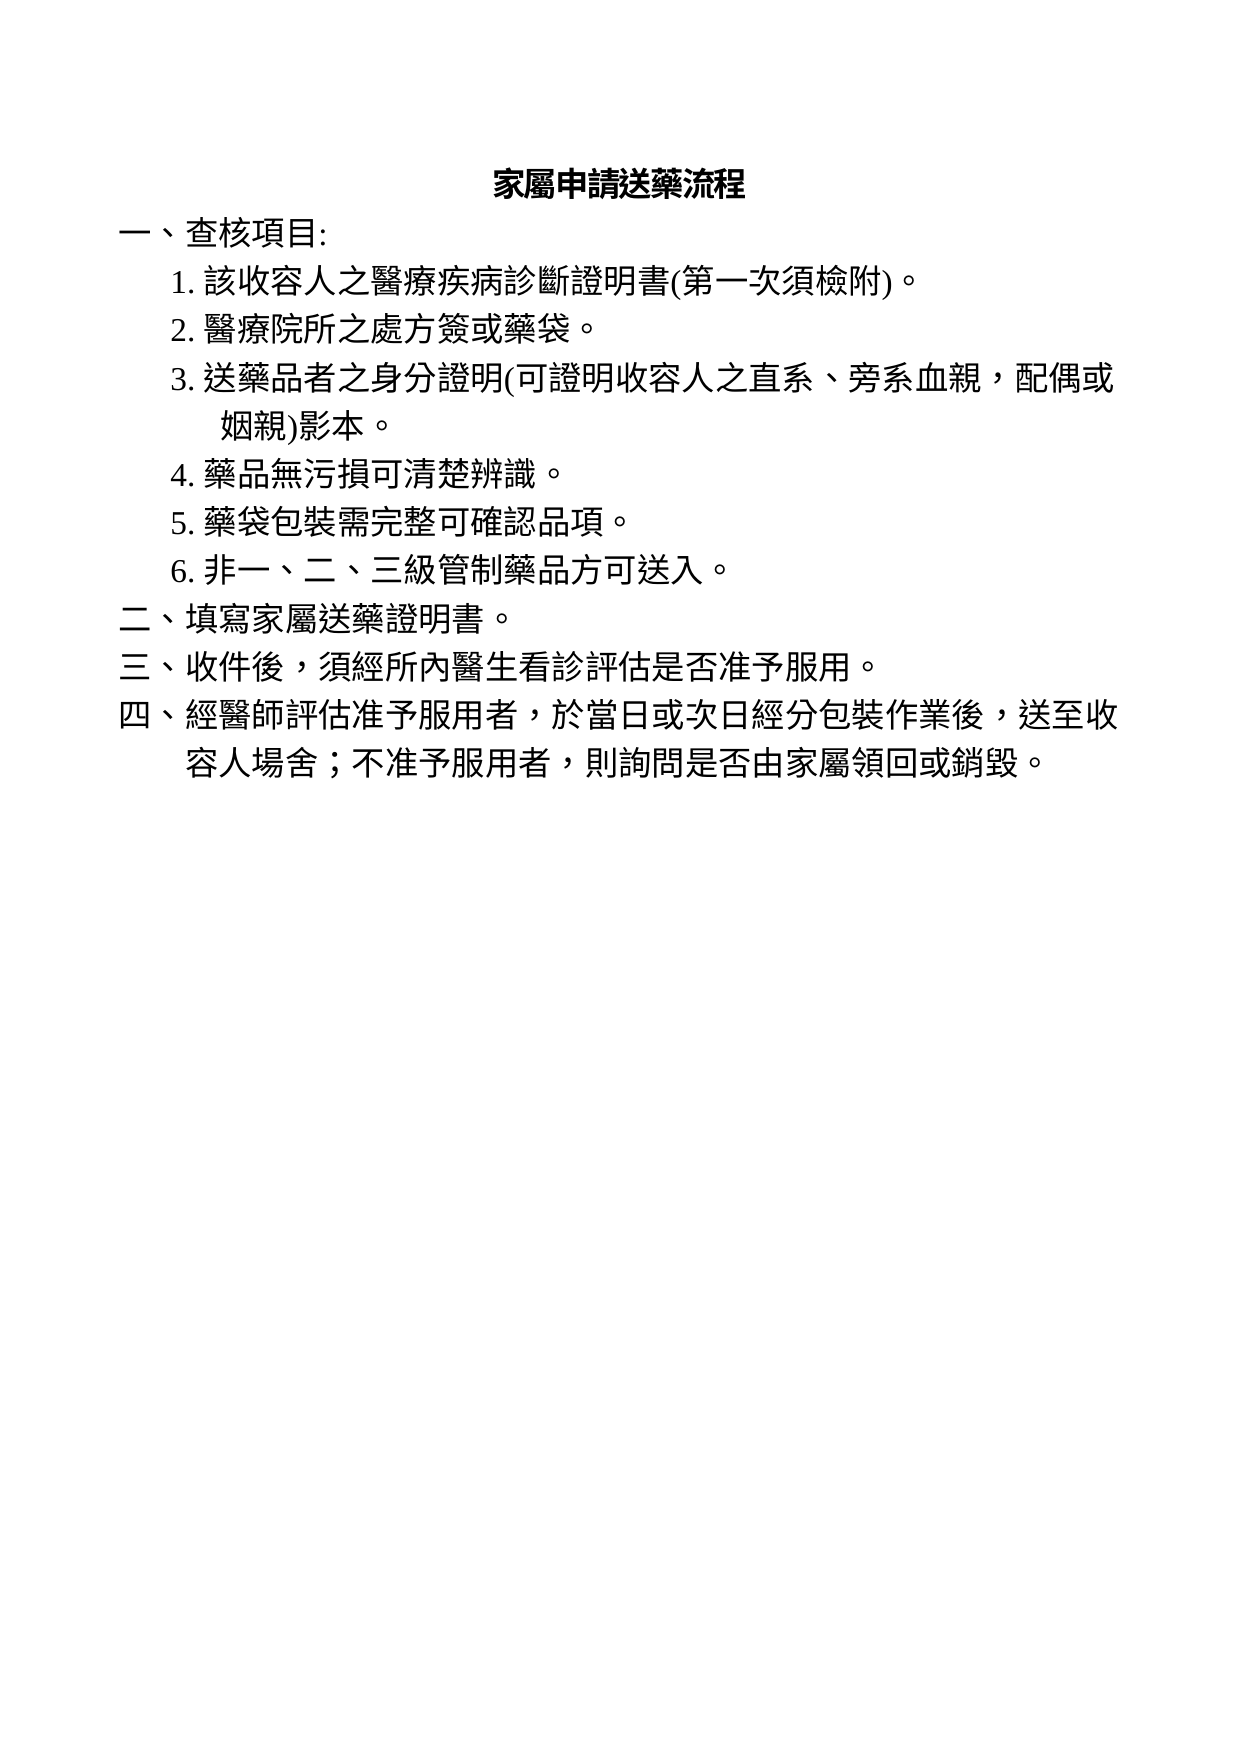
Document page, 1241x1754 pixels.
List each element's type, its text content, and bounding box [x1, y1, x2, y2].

text 三、收件後，須經所內醫生看診評估是否准予服用。 [118, 641, 1122, 689]
text 家屬申請送藥流程 [118, 157, 1122, 207]
text 2. 醫療院所之處方簽或藥袋。 [170, 303, 1122, 351]
text 4. 藥品無污損可清楚辨識。 [170, 448, 1122, 496]
text 5. 藥袋包裝需完整可確認品項。 [170, 496, 1122, 544]
text 3. 送藥品者之身分證明(可證明收容人之直系、旁系血親，配偶或姻親)影本。 [170, 351, 1122, 448]
text 二、填寫家屬送藥證明書。 [118, 592, 1122, 641]
text 6. 非一、二、三級管制藥品方可送入。 [170, 544, 1122, 592]
text 一、查核項目: [118, 207, 1122, 255]
text 四、經醫師評估准予服用者，於當日或次日經分包裝作業後，送至收容人場舍；不准予服用者，則詢問是否由家屬領回或銷毀。 [118, 689, 1122, 785]
text 1. 該收容人之醫療疾病診斷證明書(第一次須檢附)。 [170, 255, 1122, 303]
